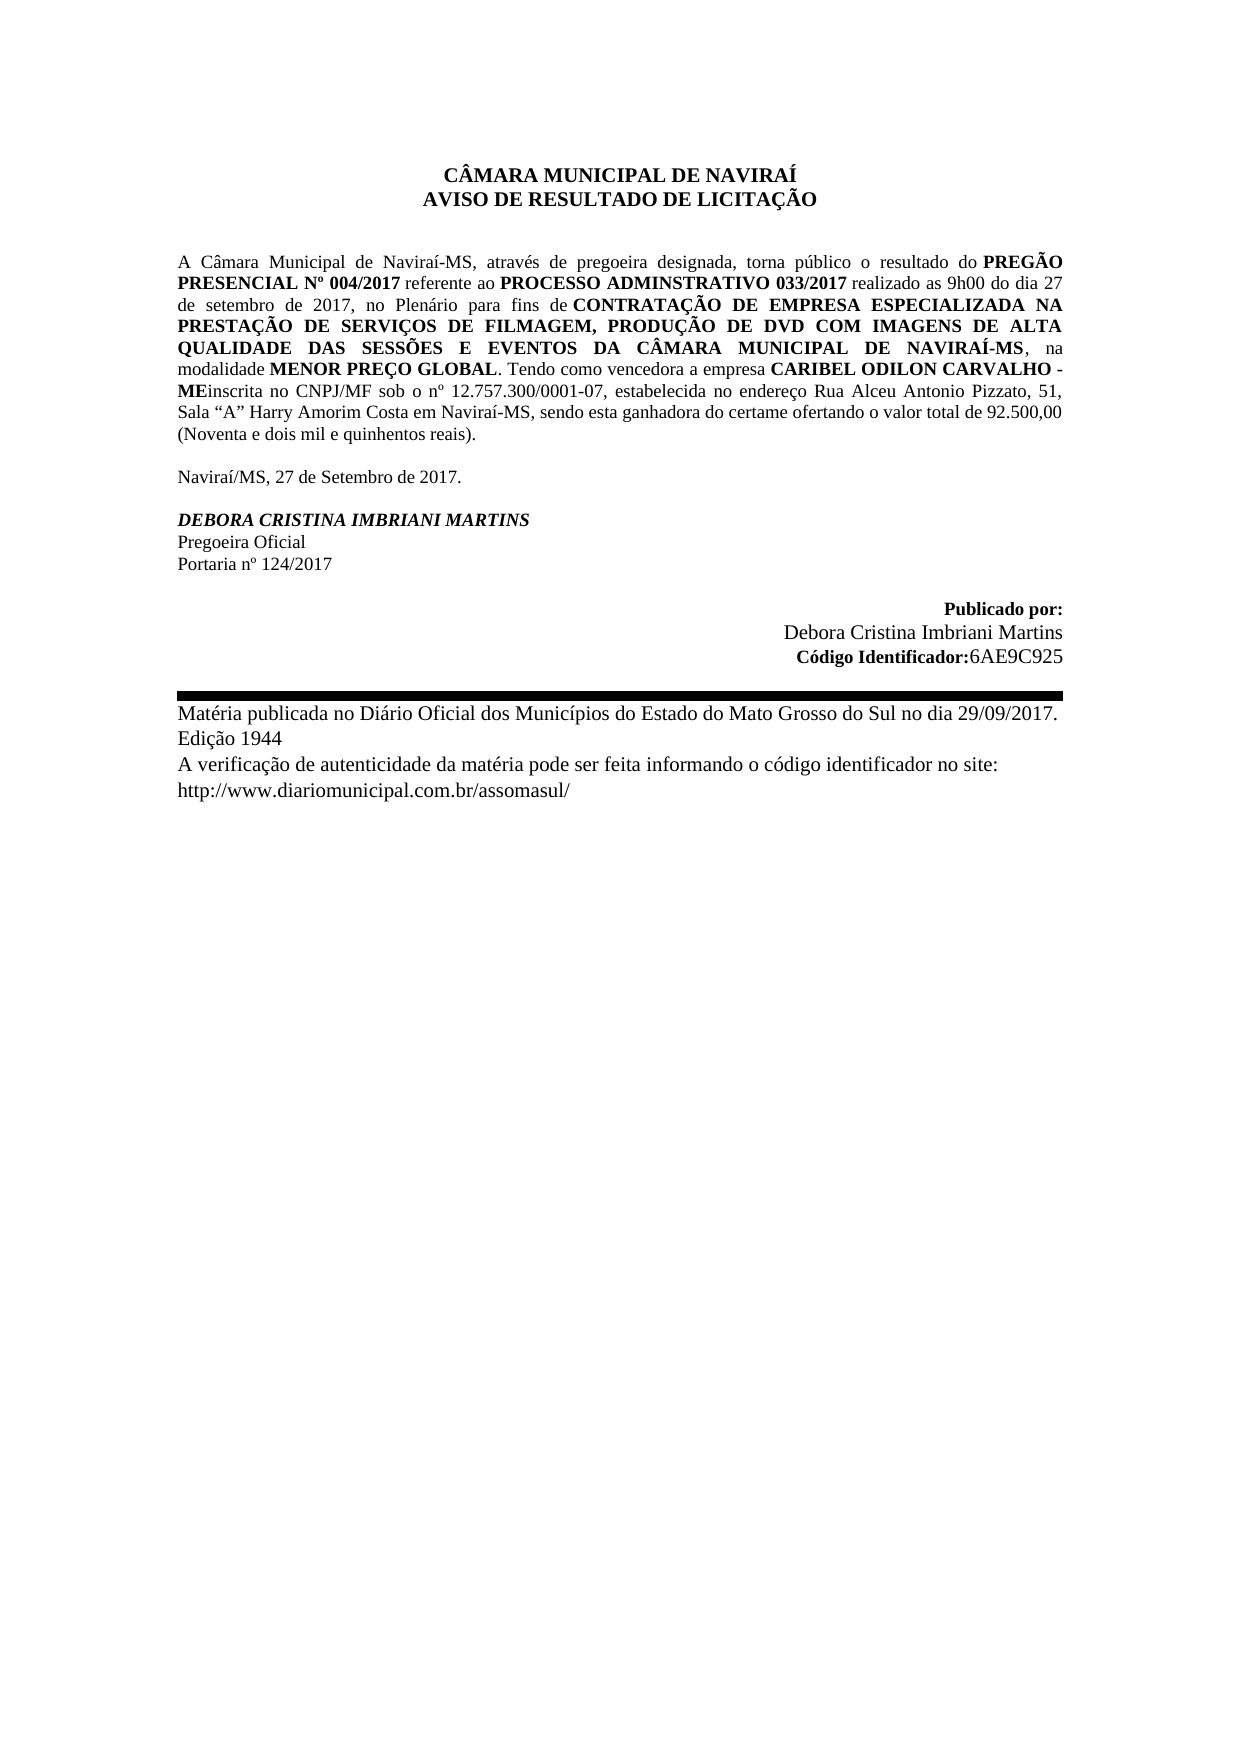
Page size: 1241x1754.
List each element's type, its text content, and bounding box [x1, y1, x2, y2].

text Naviraí/MS, 27 de Setembro de 2017. [177, 466, 1063, 488]
text CÂMARA MUNICIPAL DE NAVIRAÍ AVISO DE RESULTADO DE LICITAÇÃO [177, 163, 1063, 211]
text Portaria nº 124/2017 [177, 552, 1063, 574]
text Pregoeira Oficial [177, 531, 1063, 552]
text Matéria publicada no Diário Oficial dos Municípios do Estado do Mato Grosso do Sul no dia 29/09/2017. Edição 1944 A verificação de autenticidade da matéria pode ser feita informando o código identificador no site: http://www.diariomunicipal.com.br/assomasul/ [177, 701, 1063, 802]
text DEBORA CRISTINA IMBRIANI MARTINS [177, 509, 1063, 531]
text Publicado por: Debora Cristina Imbriani Martins Código Identificador:6AE9C925 [177, 574, 1063, 668]
text A Câmara Municipal de Naviraí-MS, através de pregoeira designada, torna público o resultado do PREGÃO PRESENCIAL Nº 004/2017 referente ao PROCESSO ADMINSTRATIVO 033/2017 realizado as 9h00 do dia 27 de setembro de 2017, no Plenário para fins de CONTRATAÇÃO DE EMPRESA ESPECIALIZADA NA PRESTAÇÃO DE SERVIÇOS DE FILMAGEM, PRODUÇÃO DE DVD COM IMAGENS DE ALTA QUALIDADE DAS SESSÕES E EVENTOS DA CÂMARA MUNICIPAL DE NAVIRAÍ-MS, na modalidade MENOR PREÇO GLOBAL. Tendo como vencedora a empresa CARIBEL ODILON CARVALHO - MEinscrita no CNPJ/MF sob o nº 12.757.300/0001-07, estabelecida no endereço Rua Alceu Antonio Pizzato, 51, Sala “A” Harry Amorim Costa em Naviraí-MS, sendo esta ganhadora do certame ofertando o valor total de 92.500,00 (Noventa e dois mil e quinhentos reais). [177, 251, 1063, 444]
